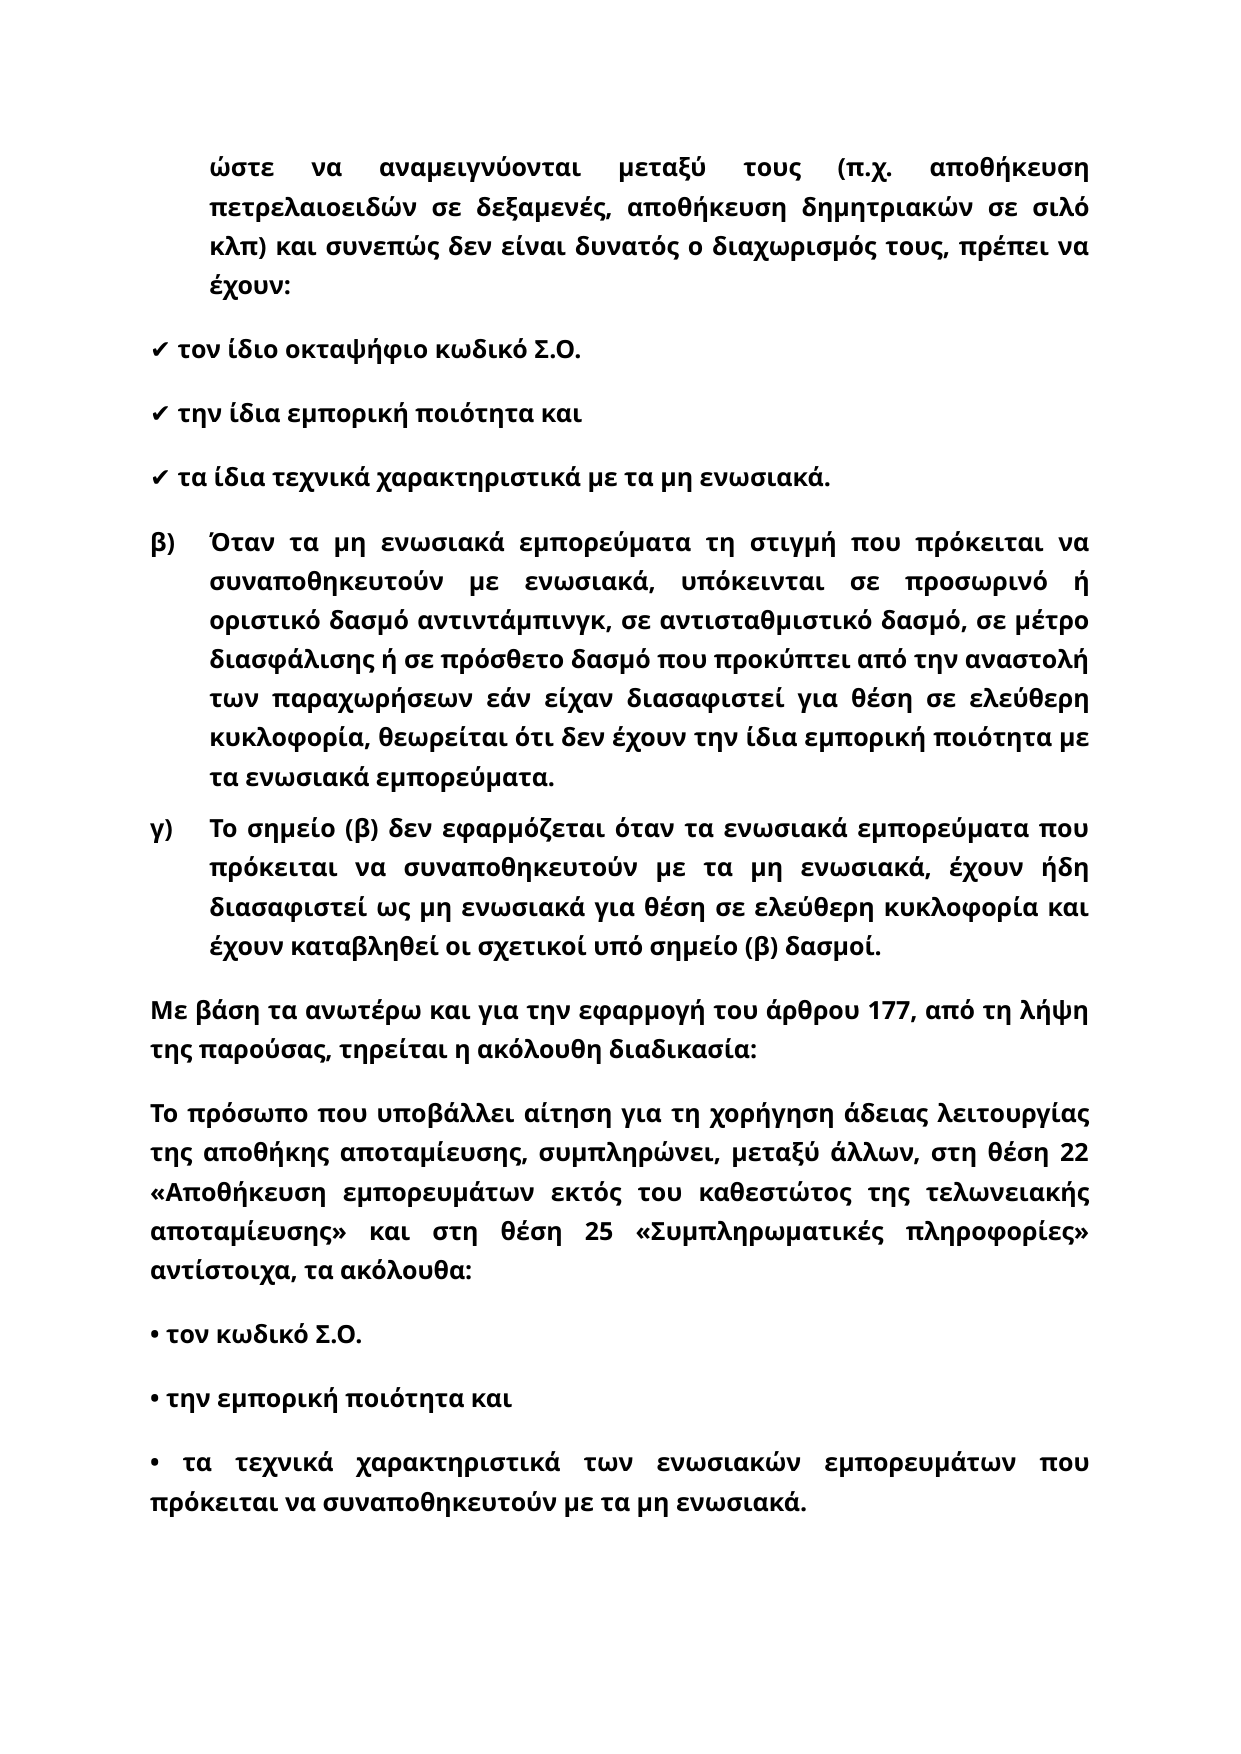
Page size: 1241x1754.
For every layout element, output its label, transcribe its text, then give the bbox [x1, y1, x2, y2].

text ✔ την ίδια εμπορική ποιότητα και [150, 396, 1090, 430]
text Το πρόσωπο που υποβάλλει αίτηση για τη χορήγηση άδειας λειτουργίας της αποθήκης αποταμίευσης, συμπληρώνει, μεταξύ άλλων, στη θέση 22 «Αποθήκευση εμπορευμάτων εκτός του καθεστώτος της τελωνειακής αποταμίευσης» και στη θέση 25 «Συμπληρωματικές πληροφορίες» αντίστοιχα, τα ακόλουθα: [150, 1096, 1090, 1287]
text • τον κωδικό Σ.Ο. [150, 1317, 1090, 1351]
text ✔ τα ίδια τεχνικά χαρακτηριστικά με τα μη ενωσιακά. [150, 460, 1090, 494]
list γ) Το σημείο (β) δεν εφαρμόζεται όταν τα ενωσιακά εμπορεύματα που πρόκειται να συναποθηκευτούν με τα μη ενωσιακά, έχουν ήδη διασαφιστεί ως μη ενωσιακά για θέση σε ελεύθερη κυκλοφορία και έχουν καταβληθεί οι σχετικοί υπό σημείο (β) δασμοί. [150, 811, 1090, 962]
text Με βάση τα ανωτέρω και για την εφαρμογή του άρθρου 177, από τη λήψη της παρούσας, τηρείται η ακόλουθη διαδικασία: [150, 992, 1090, 1066]
text • τα τεχνικά χαρακτηριστικά των ενωσιακών εμπορευμάτων που πρόκειται να συναποθηκευτούν με τα μη ενωσιακά. [150, 1445, 1090, 1518]
list β) Όταν τα μη ενωσιακά εμπορεύματα τη στιγμή που πρόκειται να συναποθηκευτούν με ενωσιακά, υπόκεινται σε προσωρινό ή οριστικό δασμό αντιντάμπινγκ, σε αντισταθμιστικό δασμό, σε μέτρο διασφάλισης ή σε πρόσθετο δασμό που προκύπτει από την αναστολή των παραχωρήσεων εάν είχαν διασαφιστεί για θέση σε ελεύθερη κυκλοφορία, θεωρείται ότι δεν έχουν την ίδια εμπορική ποιότητα με τα ενωσιακά εμπορεύματα. [150, 524, 1090, 793]
list ώστε να αναμειγνύονται μεταξύ τους (π.χ. αποθήκευση πετρελαιοειδών σε δεξαμενές, αποθήκευση δημητριακών σε σιλό κλπ) και συνεπώς δεν είναι δυνατός ο διαχωρισμός τους, πρέπει να έχουν: [150, 150, 1090, 302]
text • την εμπορική ποιότητα και [150, 1381, 1090, 1415]
text ✔ τον ίδιο οκταψήφιο κωδικό Σ.Ο. [150, 332, 1090, 366]
